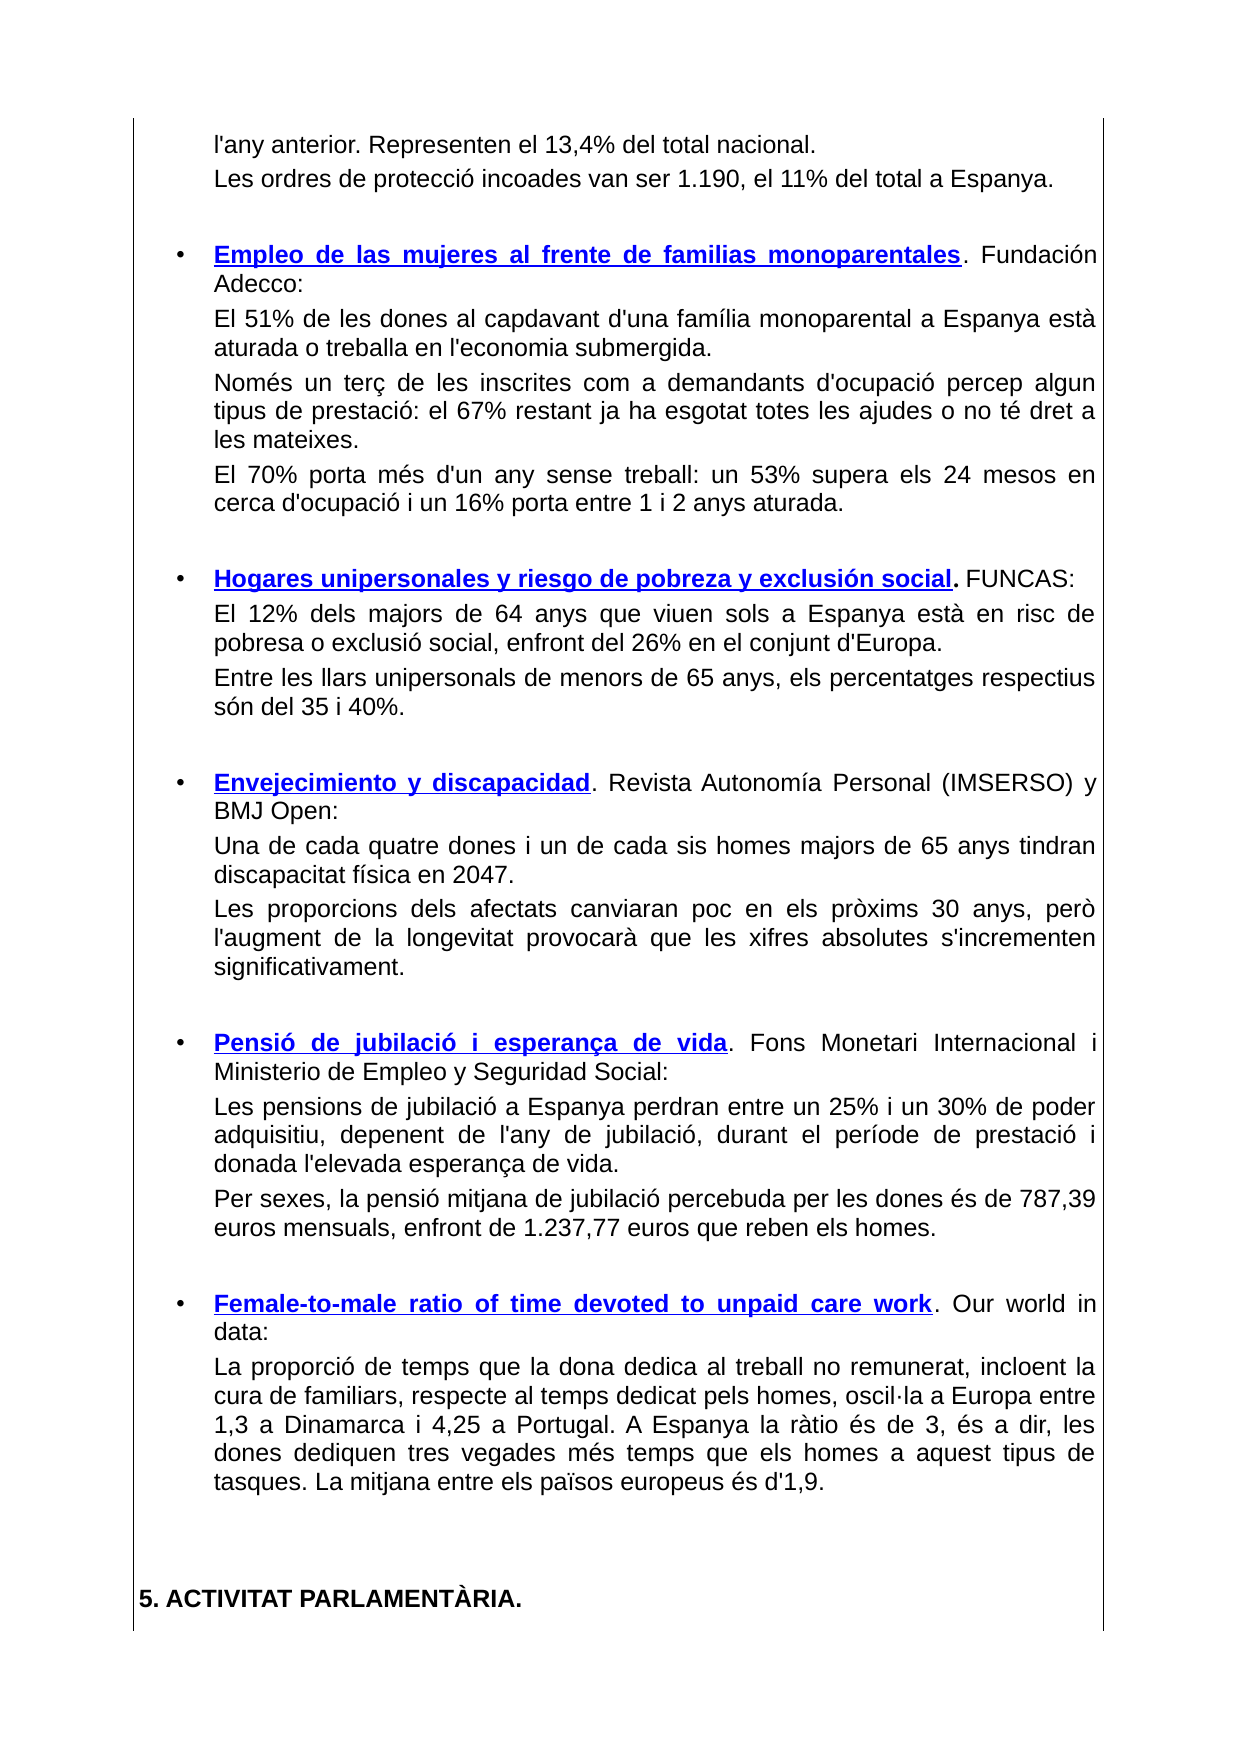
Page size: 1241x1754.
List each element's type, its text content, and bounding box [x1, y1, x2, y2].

table_cell 1. INFORMACIÓ D'INTERÉS Campanya #MeToo contra l'assetjament sexual. Fundación Mujeres: Iniciativa llançada en les xarxes socials per l'actriu nord-americana Alyssa Milano contra l'abús i l'assetjament sexual. Cicle de conferències Dones i Literatura. Centre Cultural La Nau, Universitat de València: "La literatura escrita per dones", Emilia Serra (Universitat de València), 8 de novembre de 2017, 19h. 2. INFORMES I ESTUDIS Estrategia para la atención al Daño Cerebral Adquirido en la Comunitat Valenciana, 2017-2020. Conselleria de Sanitat Universal i Salut Pública. Absentismo de las personas con discapacidad en las empresas. Activa Mutua. La brecha digital de género y la escasez de mujeres en las profesiones TIC. Martínez-Cantos, J. L. y Castaño, C., Revista Panorama Social, FUNCAS. Mujeres, paz y seguridad. Fundación Elcano: Anàlisi de la Resolució 1325 de Nacions Unides sobre el paper clau de les dones en la prevenció i la resolució dels conflictes, i en la construcció i la consolidació de la pau. Jóvenes sin tiempo: Riesgos y oportunidades de los jóvenes extutelados en el tránsito a la vida adulta. Centro Reina Sofía sobre Adolescencia y Juventud. Jóvenes que construyen futuros: de la exclusión a la inclusión social. Nicolás Rodríguez, Pilar. Revista Metamorfosis, Centro Reina Sofía sobre Adolescencia y Juventud. Representaciones sociales de adolescentes sobre la homosexualidad, el matrimonio entre personas del mismo sexo y la adopción homoparental. VV.AA. Revista Metamorfosis, Centro Reina Sofía sobre Adolescencia y Juventud. Preventing Ageing Unequally. OCDE: L'informe examina els efectes de dues tendències globals -l'envelliment de la població i la creixent desigualtat- entre i sobre les generacions. Així mateix, proposa una sèrie de mesures i polítiques per a corregir les desigualtats. 3. NORMATIVA EN MATÈRIA SOCIAL Generalitat Valenciana: Resolució de 25 d'octubre de 2017, de la Vicepresidència i Conselleria d'Igualtat i Polítiques Inclusives, per la qual es convoquen per a l'exercici 2017 les subvencions dirigides a la realització de programes d'interès general per a atendre fins de caràcter social amb càrrec a l'assignació tributària del 0,7% de l'impost sobre la renda de les persones físiques a la Comunitat Valenciana. (DOGV núm. 8157, de 26/10/2017) Resolució de 19 d'octubre de 2017, del director general d'Esport i del secretari general de l'Institut Valencià de la Joventut.Generalitat Jove, per la qual es convoca la campanya d'activitats nàutiques de la Generalitat «A la Mar 2018», la qual inclou el Programa blau. (DOGV núm. 8155 de 24/10/2017) Resolució de 19 d'octubre de 2017, de la consellera de Justícia, Administració Pública, Reformes Democràtiques i Llibertats Públiques, per la qual s'aproven les relacions de llocs de treball de la Presidència i de les conselleries de la Generalitat, així com dels organismes i entitats gestionats per la conselleria competent en matèria de funció pública. (DOGV núm. 8155, de 24/10/2017) Administración General del Estado: Resolución de 11 de octubre de 2017, de la Secretaría de Estado de Servicios Sociales e Igualdad, por la que se conceden los Premios Estatales al Voluntariado Social 2017. (BOE núm. 257, de 25/10/2017) 4. ESTADÍSTIQUES D'INTERÉS SOCIAL Encuesta de Población Activa (Tercer trimestre de 2017). INE: La taxa d'atur se situa en el 16,38%, 2,53 punts inferior a l'any anterior. La taxa a la Comunitat Valenciana és del 17,5%, sent la tercera autonomia en reducció de l'atur aquest trimestre, amb 24.600 aturats menys. La taxa estatal d'atur femenina se situa en el 18,21%, mentre que la masculina queda en el 14,80%. El nombre d'ocupats augmenta en 235.900 persones respecte al trimestre anterior (un 1,25%) i se situa en 19.049.200. El major increment es produeix a la Comunitat Valenciana (47.400 més), un 20% del total nacional. Enquesta de Població Activa (EPA). Principals resultats de la Comunitat Valenciana. Portal Estadistic de la Generalitat: L’ocupació augmenta en 47.400 persones respecte al trimestre anterior fins a situar-se en 2.014.000 ocupats. La taxa d’ocupació augmenta en 1,1 punts i arriba al 48,9%. El nombre d’actius puja este trimestre en 22.800 situant-se en 2.441.100 actius. La taxa d'activitat creix en 0,4 punts i arriba al 59,3%. El nombre de desocupats disminuïx en 24.600 i se situa en 427.100 persones. La taxa de desocupació baixa en 1,2 punts fins el 17,5%. Per províncies, la taxa és del 16,2% a Alacant, del 15,4% a Castelló i del 18,8% a València. La taxa d'atur femenina se situa en el 18,9%, mentre que la masculina queda en el 16,3%. Adicciones tecnológicas y juego patológico en menores. Conselleria de Sanitat Universal i Salut Pública: En relació al joc presencial i online, l'11% dels menors afirma fer apostes esportives diverses vegades al mes i el 54% declara haver-ho fet alguna vegada, percentatge que augmenta al 67% en el cas de joves entre 18 i 19 anys. Els escolars valencians tenen taxes de joc patològic quatre vegades superiors a les de la població major de 18 anys. L'edat mitjana d'accés al seu primer mòbil és de 9,8 anys i el 80% dels escolars entra en internet i les xarxes socials tots els dies. Denuncias y medidas de protección judicial a víctimas de violencia de género (2º trimestre de 2017). Consejo General del Poder Judicial: Les denúncies presentades per dones víctimes de violència de gènere a la Comunitat Valenciana van ser 5.340, un 14% més que en el mateix període de l'any anterior. Representen el 13,4% del total nacional. Les ordres de protecció incoades van ser 1.190, el 11% del total a Espanya. Empleo de las mujeres al frente de familias monoparentales. Fundación Adecco: El 51% de les dones al capdavant d'una família monoparental a Espanya està aturada o treballa en l'economia submergida. Només un terç de les inscrites com a demandants d'ocupació percep algun tipus de prestació: el 67% restant ja ha esgotat totes les ajudes o no té dret a les mateixes. El 70% porta més d'un any sense treball: un 53% supera els 24 mesos en cerca d'ocupació i un 16% porta entre 1 i 2 anys aturada. Hogares unipersonales y riesgo de pobreza y exclusión social. FUNCAS: El 12% dels majors de 64 anys que viuen sols a Espanya està en risc de pobresa o exclusió social, enfront del 26% en el conjunt d'Europa. Entre les llars unipersonals de menors de 65 anys, els percentatges respectius són del 35 i 40%. Envejecimiento y discapacidad. Revista Autonomía Personal (IMSERSO) y BMJ Open: Una de cada quatre dones i un de cada sis homes majors de 65 anys tindran discapacitat física en 2047. Les proporcions dels afectats canviaran poc en els pròxims 30 anys, però l'augment de la longevitat provocarà que les xifres absolutes s'incrementen significativament. Pensió de jubilació i esperança de vida. Fons Monetari Internacional i Ministerio de Empleo y Seguridad Social: Les pensions de jubilació a Espanya perdran entre un 25% i un 30% de poder adquisitiu, depenent de l'any de jubilació, durant el període de prestació i donada l'elevada esperança de vida. Per sexes, la pensió mitjana de jubilació percebuda per les dones és de 787,39 euros mensuals, enfront de 1.237,77 euros que reben els homes. Female-to-male ratio of time devoted to unpaid care work. Our world in data: La proporció de temps que la dona dedica al treball no remunerat, incloent la cura de familiars, respecte al temps dedicat pels homes, oscil·la a Europa entre 1,3 a Dinamarca i 4,25 a Portugal. A Espanya la ràtio és de 3, és a dir, les dones dediquen tres vegades més temps que els homes a aquest tipus de tasques. La mitjana entre els països europeus és d'1,9. 5. ACTIVITAT PARLAMENTÀRIA. En la pàgina web de Les Corts podeu trobar les següents resolucions d'interés social: 27-09-2017, Ple de les Corts: Sobre l’aprovació del Dictamen de la Comissió d’Investigació sobre el Procés d’Adjudicació de les Places de Residències d’Accessibilitat a Persones Dependents, en Concret als Centres del Grup Savia. 03-10-2017, Comissió de Polítiques d’Igualtat de Gènere i del Col·lectiu LGTBI: Sobre la inclusió de les dones científiques en les exposicions «Perfils de la ciència» i «Passeig dels científics», ubicades a la Ciutat de les Arts i les Ciències de València. 03-10-2017, Comissió de Polítiques d’Igualtat de Gènere i del Col·lectiu LGTBI: Sobre l’informe d’impacte de gènere en l’esport. 03-10-2017, Comissió de Polítiques d’Igualtat de Gènere i del Col·lectiu LGTBI: Sobre la dona i l’esport ciclista. 03-10-2017, Comissió de Polítiques d’Igualtat de Gènere i del Col·lectiu LGTBI: Sobre la dotació d’equips per a la presa de mostres en agressions sexuals. Així mateix, hi estan publicades les següents declaracions institucionals aprovades pel Ple de Les Corts: 19-10-2017: Ferma condemna als actes violents ocorreguts el 9 d'octubre. 19-10-2017: Amb motiu del dia internacional per l'eradicació de la pobresa. 26-10-2017: Per un finançament just per a la Comunitat Valenciana. [134, 118, 1103, 1631]
